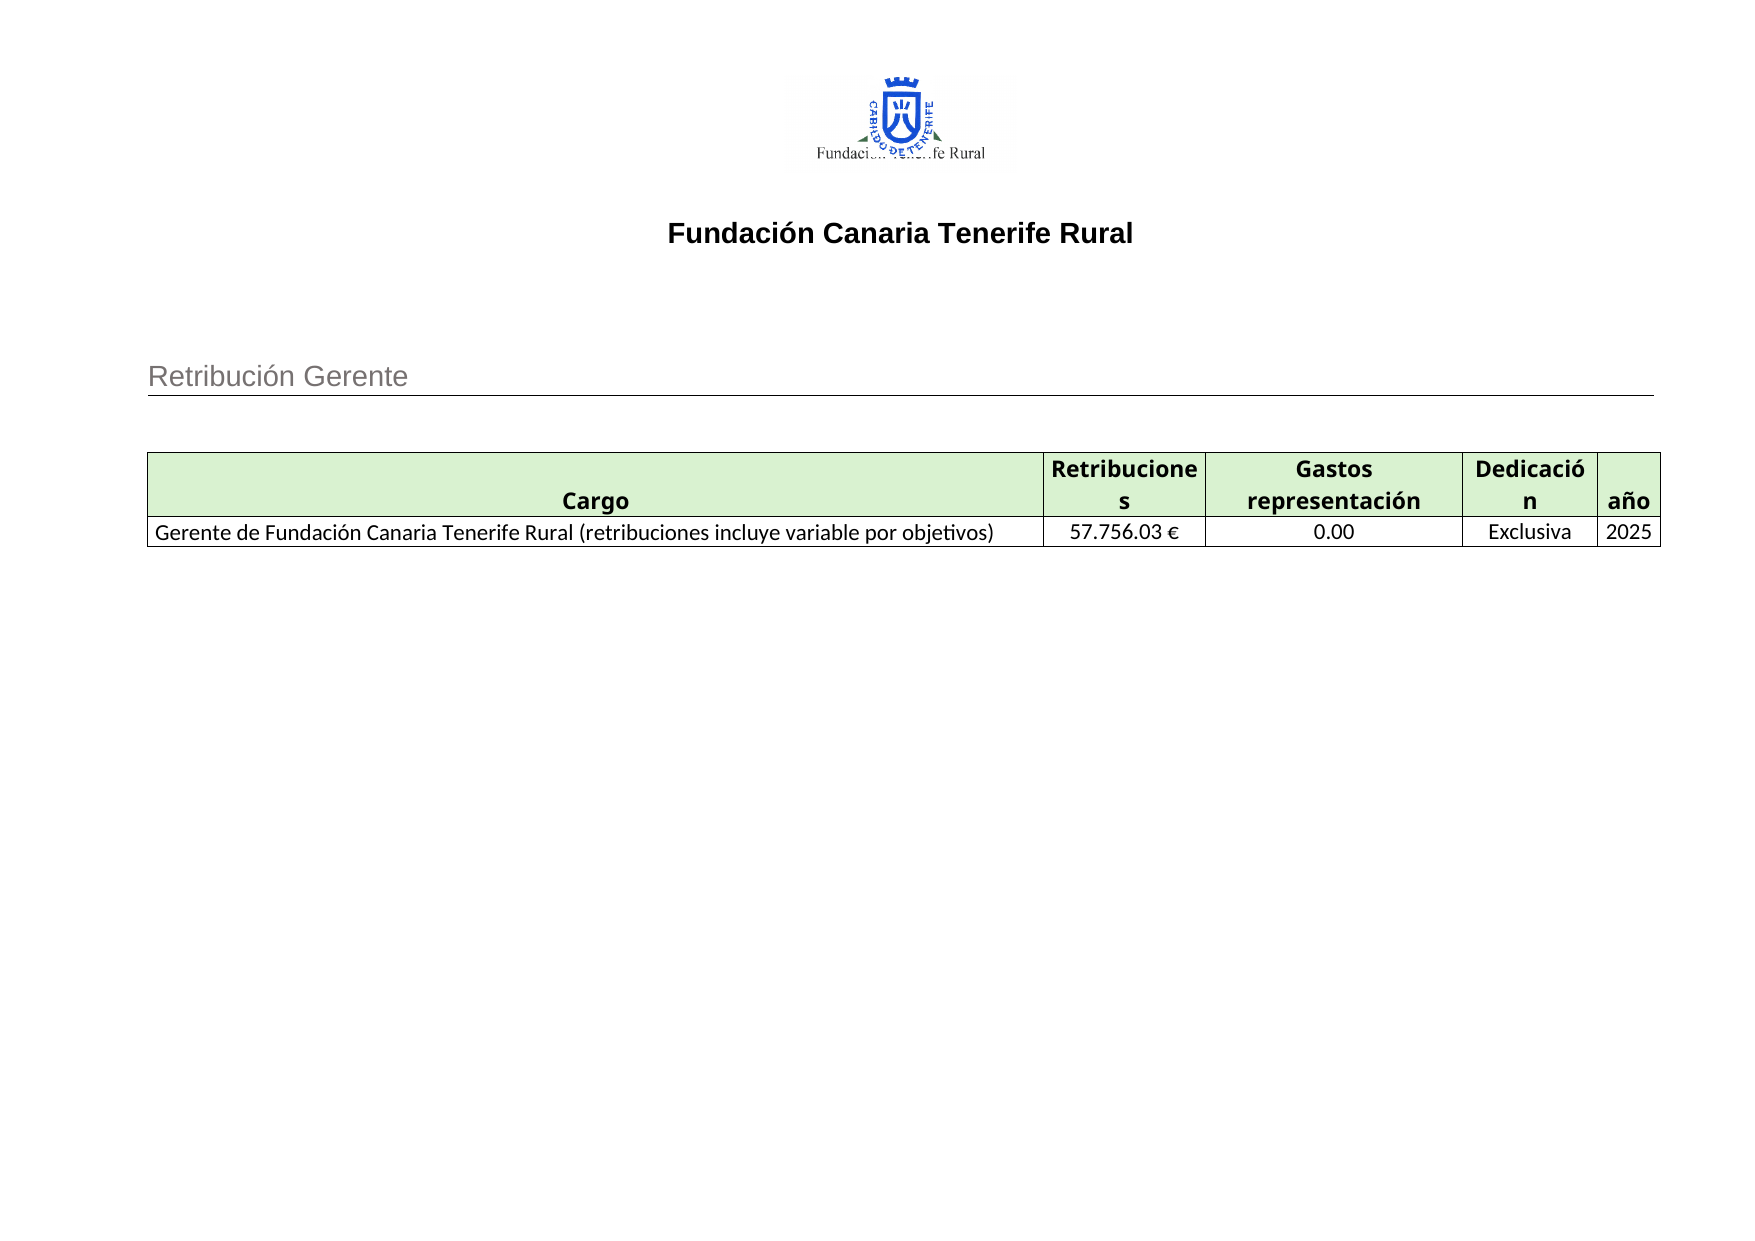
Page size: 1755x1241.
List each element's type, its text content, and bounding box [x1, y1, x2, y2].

table_header Retribuciones [1044, 453, 1205, 516]
table_cell Gerente de Fundación Canaria Tenerife Rural (retribuciones incluye variable por objetivos) [148, 517, 1043, 546]
table_header año [1598, 453, 1660, 516]
text Retribución Gerente [148, 359, 1654, 395]
table_cell 57.756.03 € [1044, 517, 1205, 546]
table_header Dedicación [1463, 453, 1597, 516]
table_header Cargo [148, 453, 1043, 516]
table_cell Exclusiva [1463, 517, 1597, 546]
table_header Gastos representación [1206, 453, 1462, 516]
table_cell 2025 [1598, 517, 1660, 546]
table_cell 0.00 [1206, 517, 1462, 546]
text Fundación Canaria Tenerife Rural [148, 216, 1654, 249]
